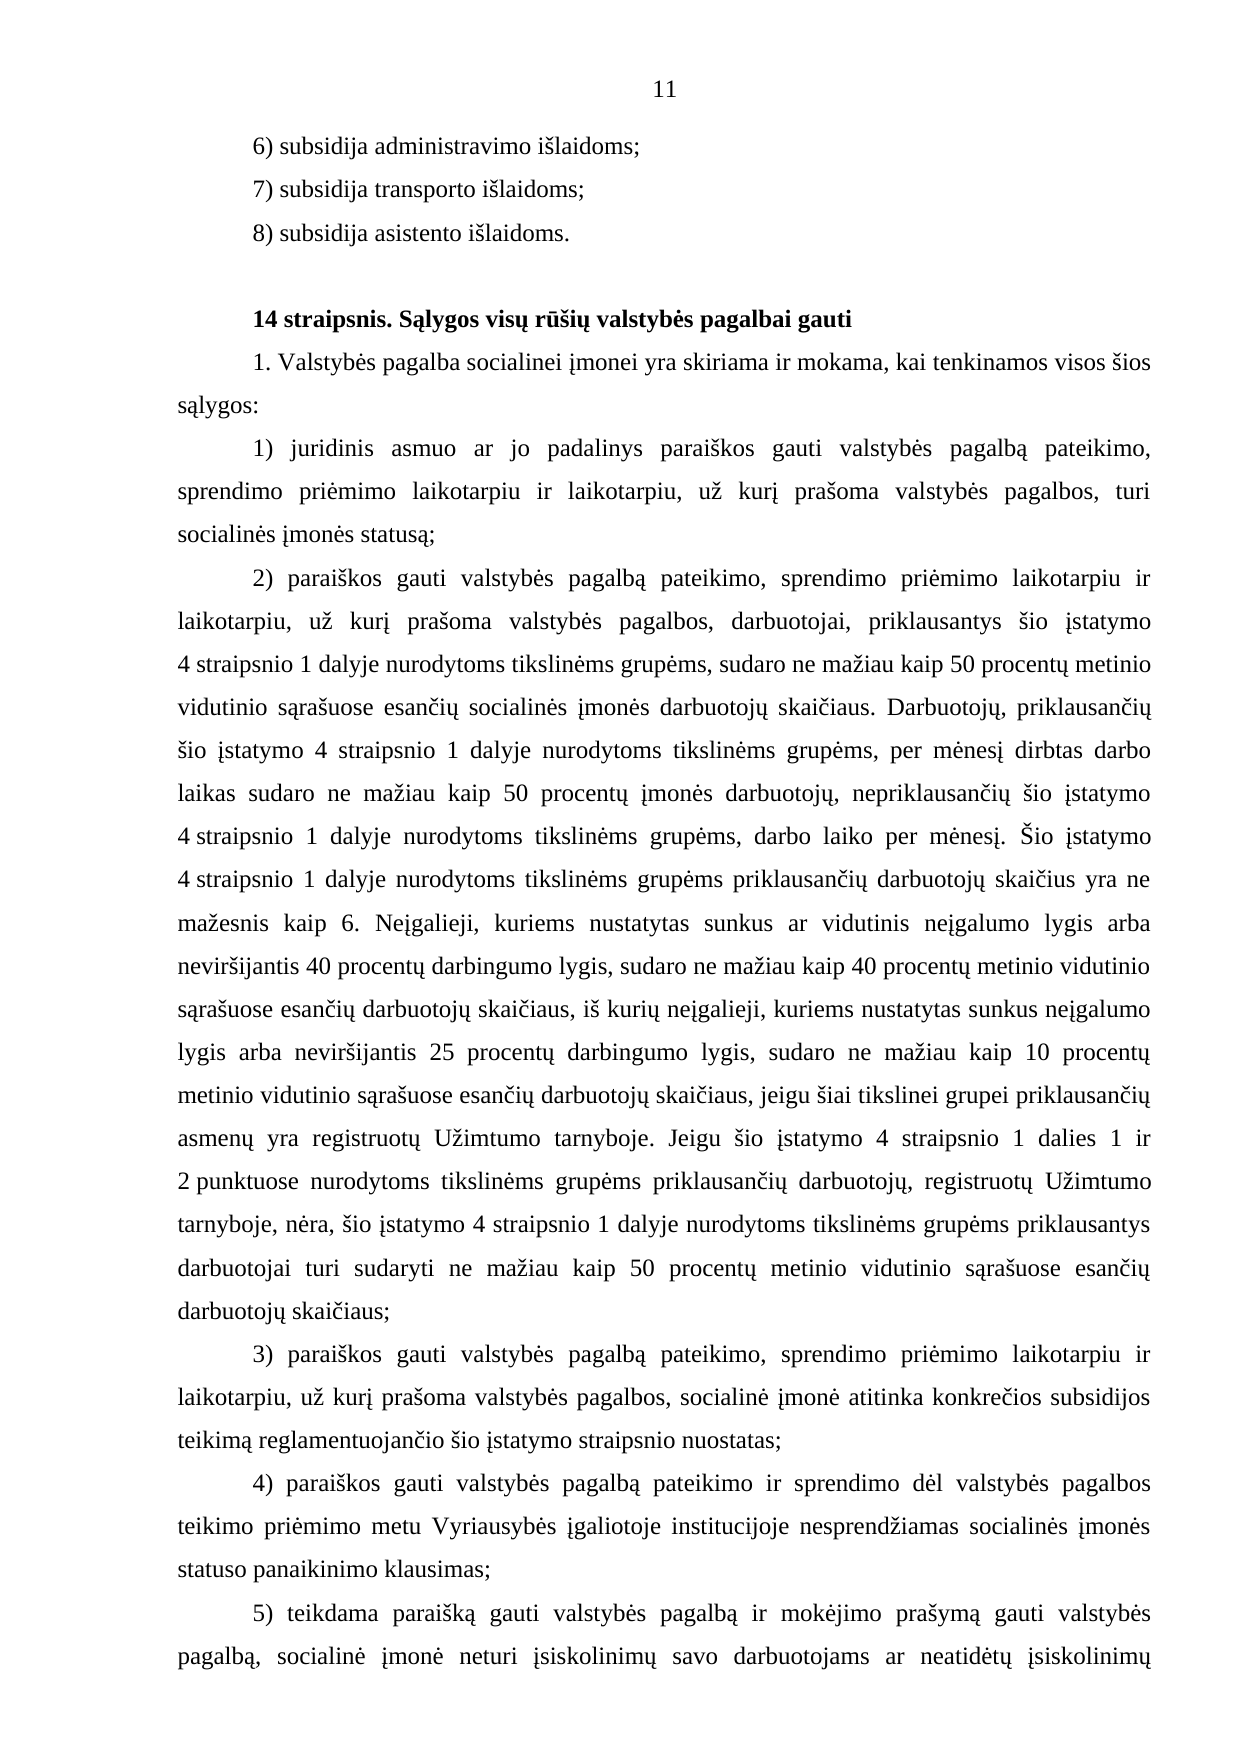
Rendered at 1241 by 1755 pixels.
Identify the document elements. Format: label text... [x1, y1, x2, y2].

text 14 straipsnis. Sąlygos visų rūšių valstybės pagalbai gauti [177, 304, 1152, 333]
text 1. Valstybės pagalba socialinei įmonei yra skiriama ir mokama, kai tenkinamos visos šios sąlygos: [177, 347, 1152, 419]
text 8) subsidija asistento išlaidoms. [177, 218, 1152, 246]
text 1) juridinis asmuo ar jo padalinys paraiškos gauti valstybės pagalbą pateikimo, sprendimo priėmimo laikotarpiu ir laikotarpiu, už kurį prašoma valstybės pagalbos, turi socialinės įmonės statusą; [177, 433, 1152, 548]
text 4) paraiškos gauti valstybės pagalbą pateikimo ir sprendimo dėl valstybės pagalbos teikimo priėmimo metu Vyriausybės įgaliotoje institucijoje nesprendžiamas socialinės įmonės statuso panaikinimo klausimas; [177, 1468, 1152, 1583]
text 2) paraiškos gauti valstybės pagalbą pateikimo, sprendimo priėmimo laikotarpiu ir laikotarpiu, už kurį prašoma valstybės pagalbos, darbuotojai, priklausantys šio įstatymo 4 straipsnio 1 dalyje nurodytoms tikslinėms grupėms, sudaro ne mažiau kaip 50 procentų metinio vidutinio sąrašuose esančių socialinės įmonės darbuotojų skaičiaus. Darbuotojų, priklausančių šio įstatymo 4 straipsnio 1 dalyje nurodytoms tikslinėms grupėms, per mėnesį dirbtas darbo laikas sudaro ne mažiau kaip 50 procentų įmonės darbuotojų, nepriklausančių šio įstatymo 4 straipsnio 1 dalyje nurodytoms tikslinėms grupėms, darbo laiko per mėnesį. Šio įstatymo 4 straipsnio 1 dalyje nurodytoms tikslinėms grupėms priklausančių darbuotojų skaičius yra ne mažesnis kaip 6. Neįgalieji, kuriems nustatytas sunkus ar vidutinis neįgalumo lygis arba neviršijantis 40 procentų darbingumo lygis, sudaro ne mažiau kaip 40 procentų metinio vidutinio sąrašuose esančių darbuotojų skaičiaus, iš kurių neįgalieji, kuriems nustatytas sunkus neįgalumo lygis arba neviršijantis 25 procentų darbingumo lygis, sudaro ne mažiau kaip 10 procentų metinio vidutinio sąrašuose esančių darbuotojų skaičiaus, jeigu šiai tikslinei grupei priklausančių asmenų yra registruotų Užimtumo tarnyboje. Jeigu šio įstatymo 4 straipsnio 1 dalies 1 ir 2 punktuose nurodytoms tikslinėms grupėms priklausančių darbuotojų, registruotų Užimtumo tarnyboje, nėra, šio įstatymo 4 straipsnio 1 dalyje nurodytoms tikslinėms grupėms priklausantys darbuotojai turi sudaryti ne mažiau kaip 50 procentų metinio vidutinio sąrašuose esančių darbuotojų skaičiaus; [177, 563, 1152, 1324]
text 5) teikdama paraišką gauti valstybės pagalbą ir mokėjimo prašymą gauti valstybės pagalbą, socialinė įmonė neturi įsiskolinimų savo darbuotojams ar neatidėtų įsiskolinimų [177, 1598, 1152, 1669]
text 7) subsidija transporto išlaidoms; [177, 174, 1152, 203]
text 3) paraiškos gauti valstybės pagalbą pateikimo, sprendimo priėmimo laikotarpiu ir laikotarpiu, už kurį prašoma valstybės pagalbos, socialinė įmonė atitinka konkrečios subsidijos teikimą reglamentuojančio šio įstatymo straipsnio nuostatas; [177, 1339, 1152, 1454]
text 6) subsidija administravimo išlaidoms; [177, 131, 1152, 160]
